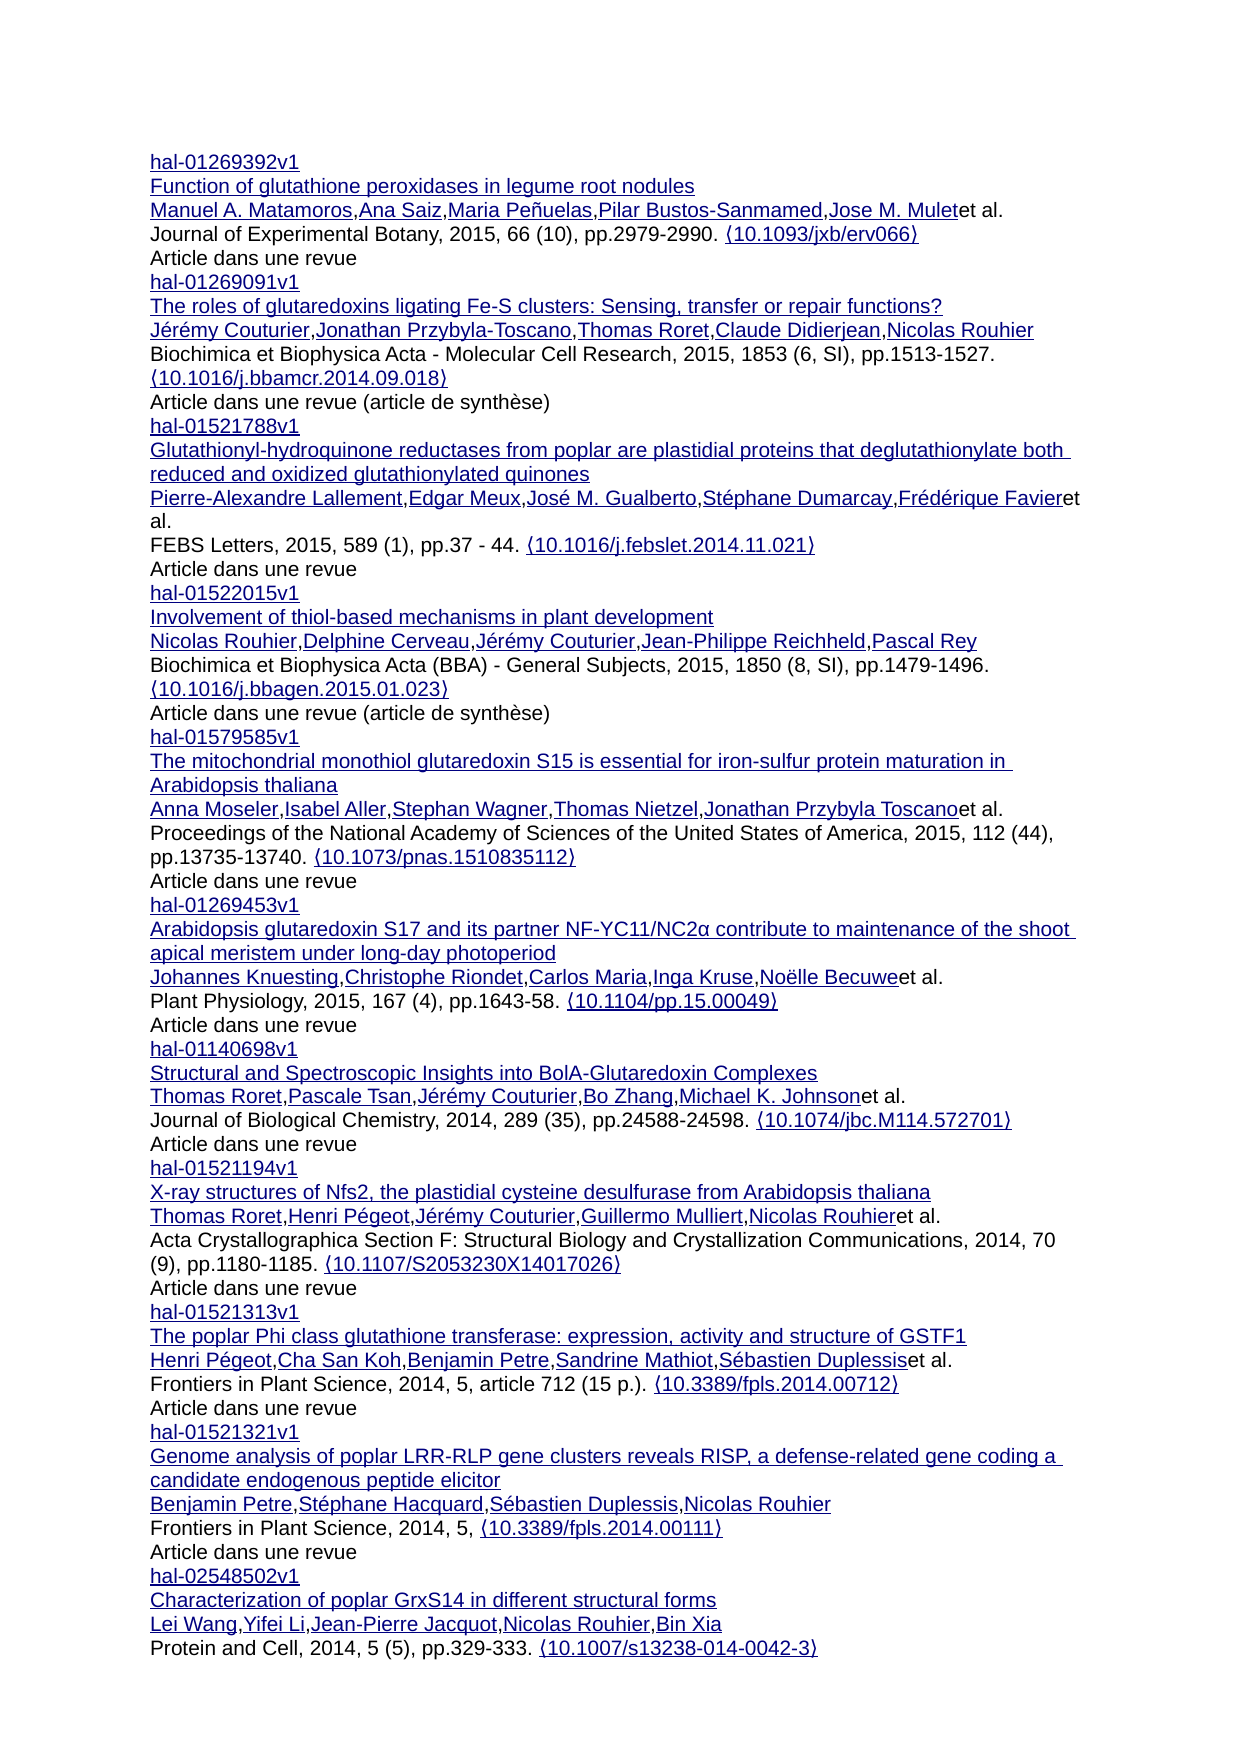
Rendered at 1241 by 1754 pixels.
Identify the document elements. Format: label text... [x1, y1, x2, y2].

table_cell Function of glutathione peroxidases in legume root nodules Manuel A. Matamoros,Ana Saiz,Maria Peñuelas,Pilar Bustos-Sanmamed,Jose M. Muletet al. Journal of Experimental Botany, 2015, 66 (10), pp.2979-2990. ⟨10.1093/jxb/erv066⟩ Article dans une revue hal-01269091v1 [150, 174, 1090, 294]
table_cell Involvement of thiol-based mechanisms in plant development Nicolas Rouhier,Delphine Cerveau,Jérémy Couturier,Jean-Philippe Reichheld,Pascal Rey Biochimica et Biophysica Acta (BBA) - General Subjects, 2015, 1850 (8, SI), pp.1479-1496. ⟨10.1016/j.bbagen.2015.01.023⟩ Article dans une revue (article de synthèse) hal-01579585v1 [150, 605, 1090, 749]
table_cell The roles of glutaredoxins ligating Fe-S clusters: Sensing, transfer or repair functions? Jérémy Couturier,Jonathan Przybyla-Toscano,Thomas Roret,Claude Didierjean,Nicolas Rouhier Biochimica et Biophysica Acta - Molecular Cell Research, 2015, 1853 (6, SI), pp.1513-1527. ⟨10.1016/j.bbamcr.2014.09.018⟩ Article dans une revue (article de synthèse) hal-01521788v1 [150, 294, 1090, 437]
table_cell Arabidopsis glutaredoxin S17 and its partner NF-YC11/NC2α contribute to maintenance of the shoot apical meristem under long-day photoperiod Johannes Knuesting,Christophe Riondet,Carlos Maria,Inga Kruse,Noëlle Becuweet al. Plant Physiology, 2015, 167 (4), pp.1643-58. ⟨10.1104/pp.15.00049⟩ Article dans une revue hal-01140698v1 [150, 917, 1090, 1060]
table_cell X-ray structures of Nfs2, the plastidial cysteine desulfurase from Arabidopsis thaliana Thomas Roret,Henri Pégeot,Jérémy Couturier,Guillermo Mulliert,Nicolas Rouhieret al. Acta Crystallographica Section F: Structural Biology and Crystallization Communications, 2014, 70 (9), pp.1180-1185. ⟨10.1107/S2053230X14017026⟩ Article dans une revue hal-01521313v1 [150, 1180, 1090, 1324]
table_cell Characterization of poplar GrxS14 in different structural forms Lei Wang,Yifei Li,Jean-Pierre Jacquot,Nicolas Rouhier,Bin Xia Protein and Cell, 2014, 5 (5), pp.329-333. ⟨10.1007/s13238-014-0042-3⟩ [150, 1588, 1090, 1659]
table_cell Glutathionyl-hydroquinone reductases from poplar are plastidial proteins that deglutathionylate both reduced and oxidized glutathionylated quinones Pierre-Alexandre Lallement,Edgar Meux,José M. Gualberto,Stéphane Dumarcay,Frédérique Favieret al. FEBS Letters, 2015, 589 (1), pp.37 - 44. ⟨10.1016/j.febslet.2014.11.021⟩ Article dans une revue hal-01522015v1 [150, 438, 1090, 605]
table_cell Genome analysis of poplar LRR-RLP gene clusters reveals RISP, a defense-related gene coding a candidate endogenous peptide elicitor Benjamin Petre,Stéphane Hacquard,Sébastien Duplessis,Nicolas Rouhier Frontiers in Plant Science, 2014, 5, ⟨10.3389/fpls.2014.00111⟩ Article dans une revue hal-02548502v1 [150, 1444, 1090, 1587]
table_cell hal-01269392v1 [150, 150, 1090, 174]
table_cell Structural and Spectroscopic Insights into BolA-Glutaredoxin Complexes Thomas Roret,Pascale Tsan,Jérémy Couturier,Bo Zhang,Michael K. Johnsonet al. Journal of Biological Chemistry, 2014, 289 (35), pp.24588-24598. ⟨10.1074/jbc.M114.572701⟩ Article dans une revue hal-01521194v1 [150, 1060, 1090, 1180]
table_cell The poplar Phi class glutathione transferase: expression, activity and structure of GSTF1 Henri Pégeot,Cha San Koh,Benjamin Petre,Sandrine Mathiot,Sébastien Duplessiset al. Frontiers in Plant Science, 2014, 5, article 712 (15 p.). ⟨10.3389/fpls.2014.00712⟩ Article dans une revue hal-01521321v1 [150, 1324, 1090, 1444]
table_cell The mitochondrial monothiol glutaredoxin S15 is essential for iron-sulfur protein maturation in Arabidopsis thaliana Anna Moseler,Isabel Aller,Stephan Wagner,Thomas Nietzel,Jonathan Przybyla Toscanoet al. Proceedings of the National Academy of Sciences of the United States of America, 2015, 112 (44), pp.13735-13740. ⟨10.1073/pnas.1510835112⟩ Article dans une revue hal-01269453v1 [150, 749, 1090, 917]
